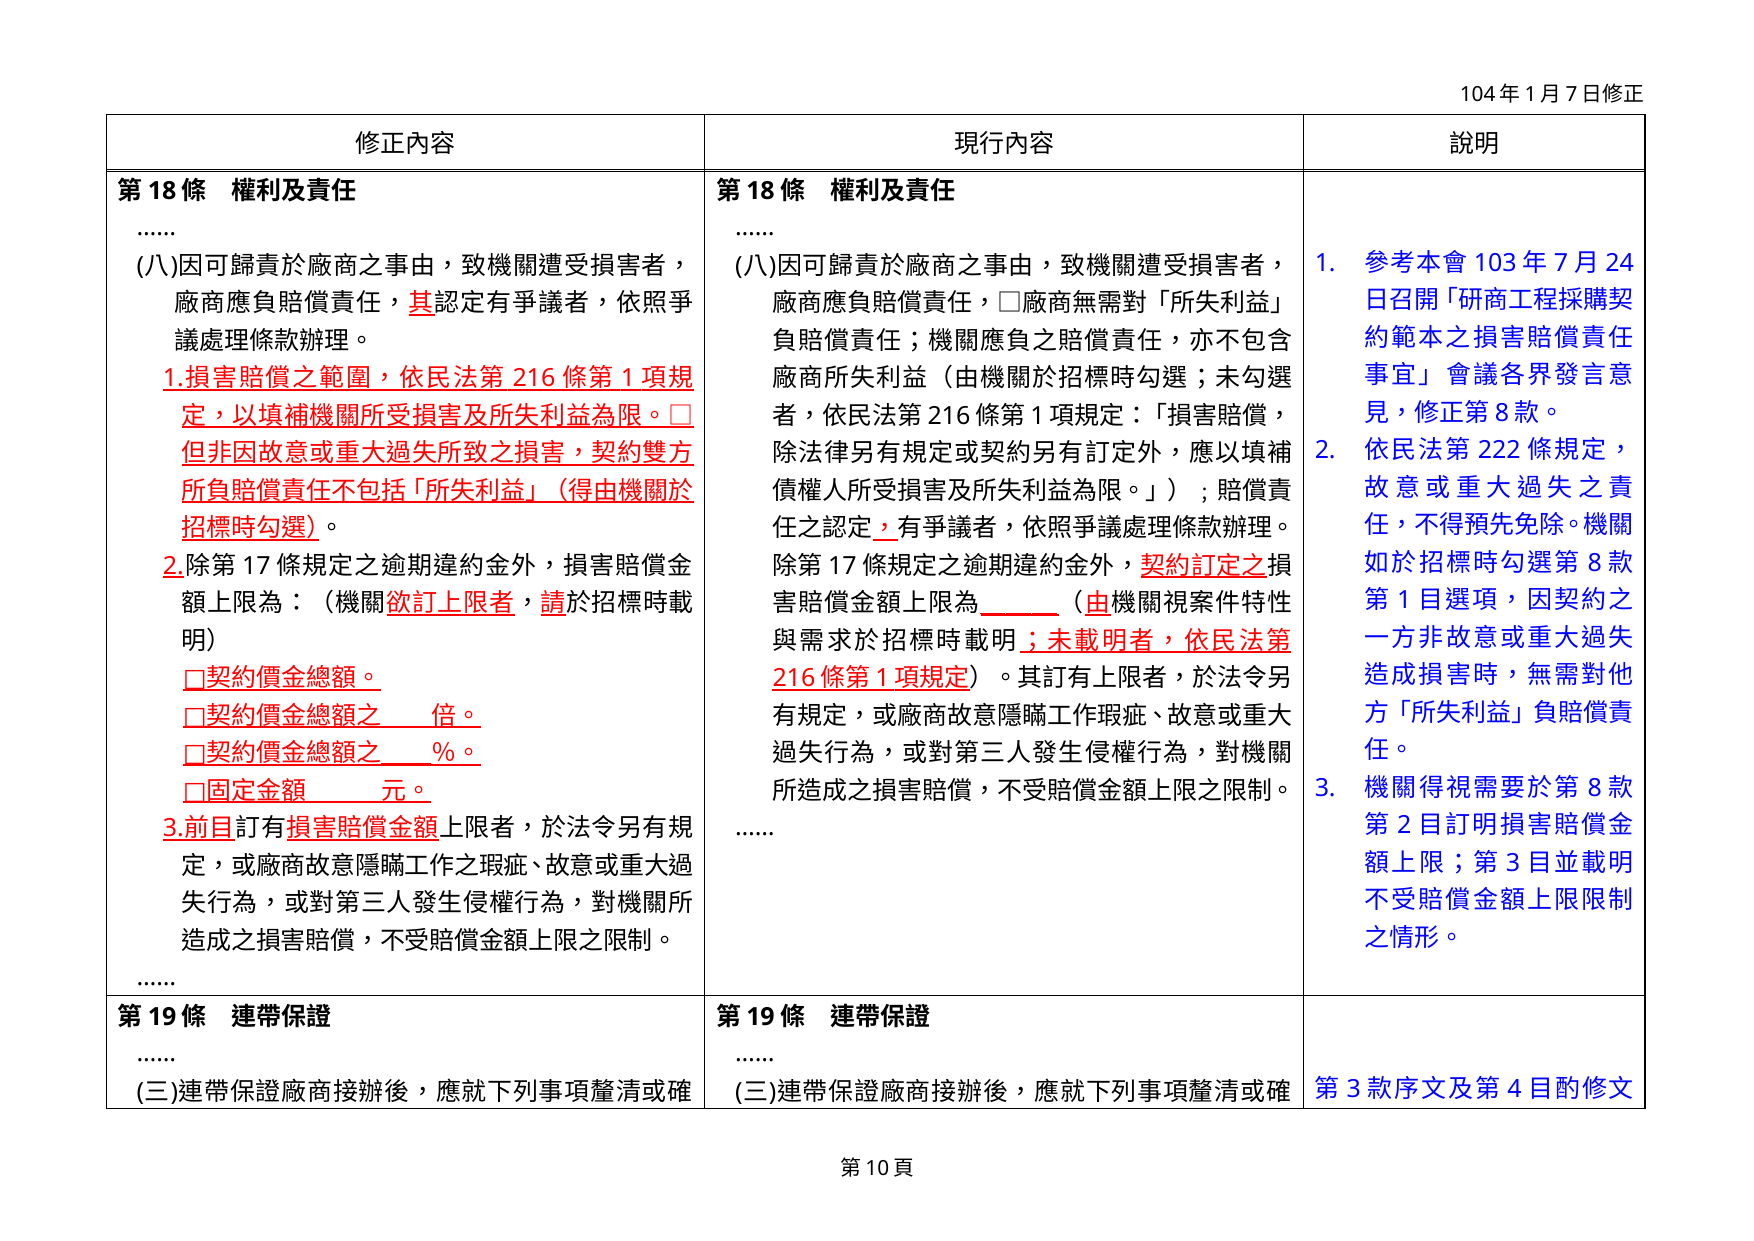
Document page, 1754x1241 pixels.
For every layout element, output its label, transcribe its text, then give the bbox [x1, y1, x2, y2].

table_cell 第3款序文及第4目酌修文 [1304, 996, 1644, 1108]
table_header 現行內容 [705, 115, 1303, 169]
table_cell 第18條 權利及責任 …… (八)因可歸責於廠商之事由，致機關遭受損害者，廠商應負賠償責任，其認定有爭議者，依照爭議處理條款辦理。 1.損害賠償之範圍，依民法第216條第1項規定，以填補機關所受損害及所失利益為限。□但非因故意或重大過失所致之損害，契約雙方所負賠償責任不包括「所失利益」（得由機關於招標時勾選）。 2.除第17條規定之逾期違約金外，損害賠償金額上限為：（機關欲訂上限者，請於招標時載明） □契約價金總額。 □契約價金總額之＿＿倍。 □契約價金總額之＿＿％。 □固定金額＿＿＿元。 3.前目訂有損害賠償金額上限者，於法令另有規定，或廠商故意隱瞞工作之瑕疵、故意或重大過失行為，或對第三人發生侵權行為，對機關所造成之損害賠償，不受賠償金額上限之限制。 …… [107, 172, 704, 995]
table_cell 參考本會103年7月24日召開「研商工程採購契約範本之損害賠償責任事宜」會議各界發言意見，修正第8款。 依民法第222條規定，故意或重大過失之責任，不得預先免除。機關如於招標時勾選第8款第1目選項，因契約之一方非故意或重大過失造成損害時，無需對他方「所失利益」負賠償責任。 機關得視需要於第8款第2目訂明損害賠償金額上限；第3目並載明不受賠償金額上限限制之情形。 [1304, 172, 1644, 995]
table_header 修正內容 [107, 115, 704, 169]
table_cell 第19條 連帶保證 …… (三)連帶保證廠商接辦後，應就下列事項釐清或確 [107, 996, 704, 1108]
table_cell 第19條 連帶保證 …… (三)連帶保證廠商接辦後，應就下列事項釐清或確 [705, 996, 1303, 1108]
table_header 說明 [1304, 115, 1644, 169]
table_cell 第18條 權利及責任 …… (八)因可歸責於廠商之事由，致機關遭受損害者，廠商應負賠償責任，□廠商無需對「所失利益」負賠償責任；機關應負之賠償責任，亦不包含廠商所失利益（由機關於招標時勾選；未勾選者，依民法第216條第1項規定：「損害賠償，除法律另有規定或契約另有訂定外，應以填補債權人所受損害及所失利益為限。」）﹔賠償責任之認定，有爭議者，依照爭議處理條款辦理。除第17條規定之逾期違約金外，契約訂定之損害賠償金額上限為＿＿＿（由機關視案件特性與需求於招標時載明；未載明者，依民法第216條第1項規定）。其訂有上限者，於法令另有規定，或廠商故意隱瞞工作瑕疵、故意或重大過失行為，或對第三人發生侵權行為，對機關所造成之損害賠償，不受賠償金額上限之限制。 …… [705, 172, 1303, 995]
